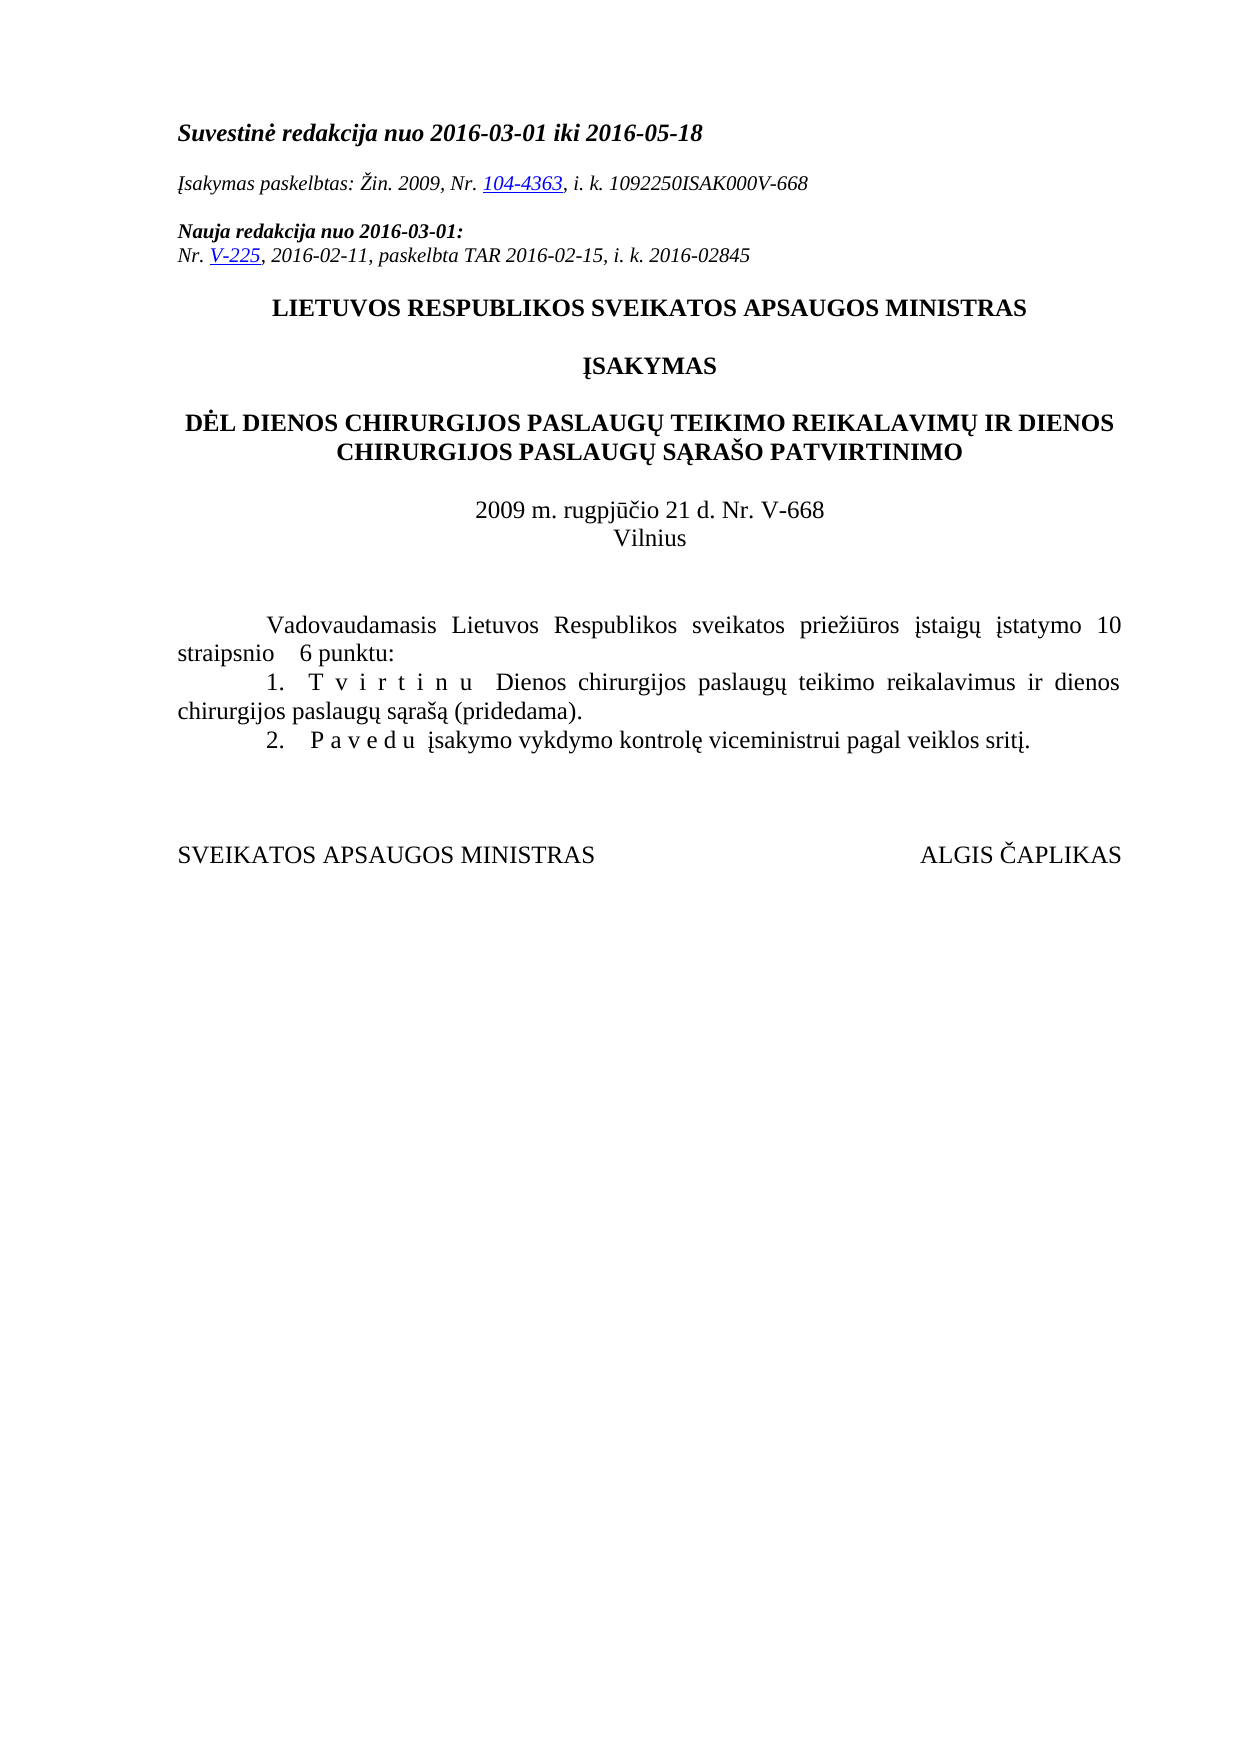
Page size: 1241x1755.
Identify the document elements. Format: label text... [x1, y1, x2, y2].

text 2. P a v e d u įsakymo vykdymo kontrolę viceministrui pagal veiklos sritį. [177, 725, 1122, 753]
text SVEIKATOS APSAUGOS MINISTRAS ALGIS ČAPLIKAS [177, 840, 1122, 868]
text DĖL DIENOS CHIRURGIJOS PASLAUGŲ TEIKIMO REIKALAVIMŲ IR DIENOS CHIRURGIJOS PASLAUGŲ SĄRAŠO PATVIRTINIMO [177, 408, 1122, 466]
text Nr. V-225, 2016-02-11, paskelbta TAR 2016-02-15, i. k. 2016-02845 [177, 243, 1122, 267]
text 2009 m. rugpjūčio 21 d. Nr. V-668 [177, 495, 1122, 523]
text Suvestinė redakcija nuo 2016-03-01 iki 2016-05-18 [177, 118, 1122, 147]
text Vadovaudamasis Lietuvos Respublikos sveikatos priežiūros įstaigų įstatymo 10 straipsnio 6 punktu: [177, 610, 1122, 667]
text LIETUVOS RESPUBLIKOS SVEIKATOS APSAUGOS MINISTRAS [177, 293, 1122, 322]
text Vilnius [177, 523, 1122, 552]
text Nauja redakcija nuo 2016-03-01: [177, 219, 1122, 243]
text Įsakymas paskelbtas: Žin. 2009, Nr. 104-4363, i. k. 1092250ISAK000V-668 [177, 171, 1122, 195]
text 1. T v i r t i n u Dienos chirurgijos paslaugų teikimo reikalavimus ir dienos chirurgijos paslaugų sąrašą (pridedama). [177, 667, 1122, 725]
text ĮSAKYMAS [177, 351, 1122, 380]
